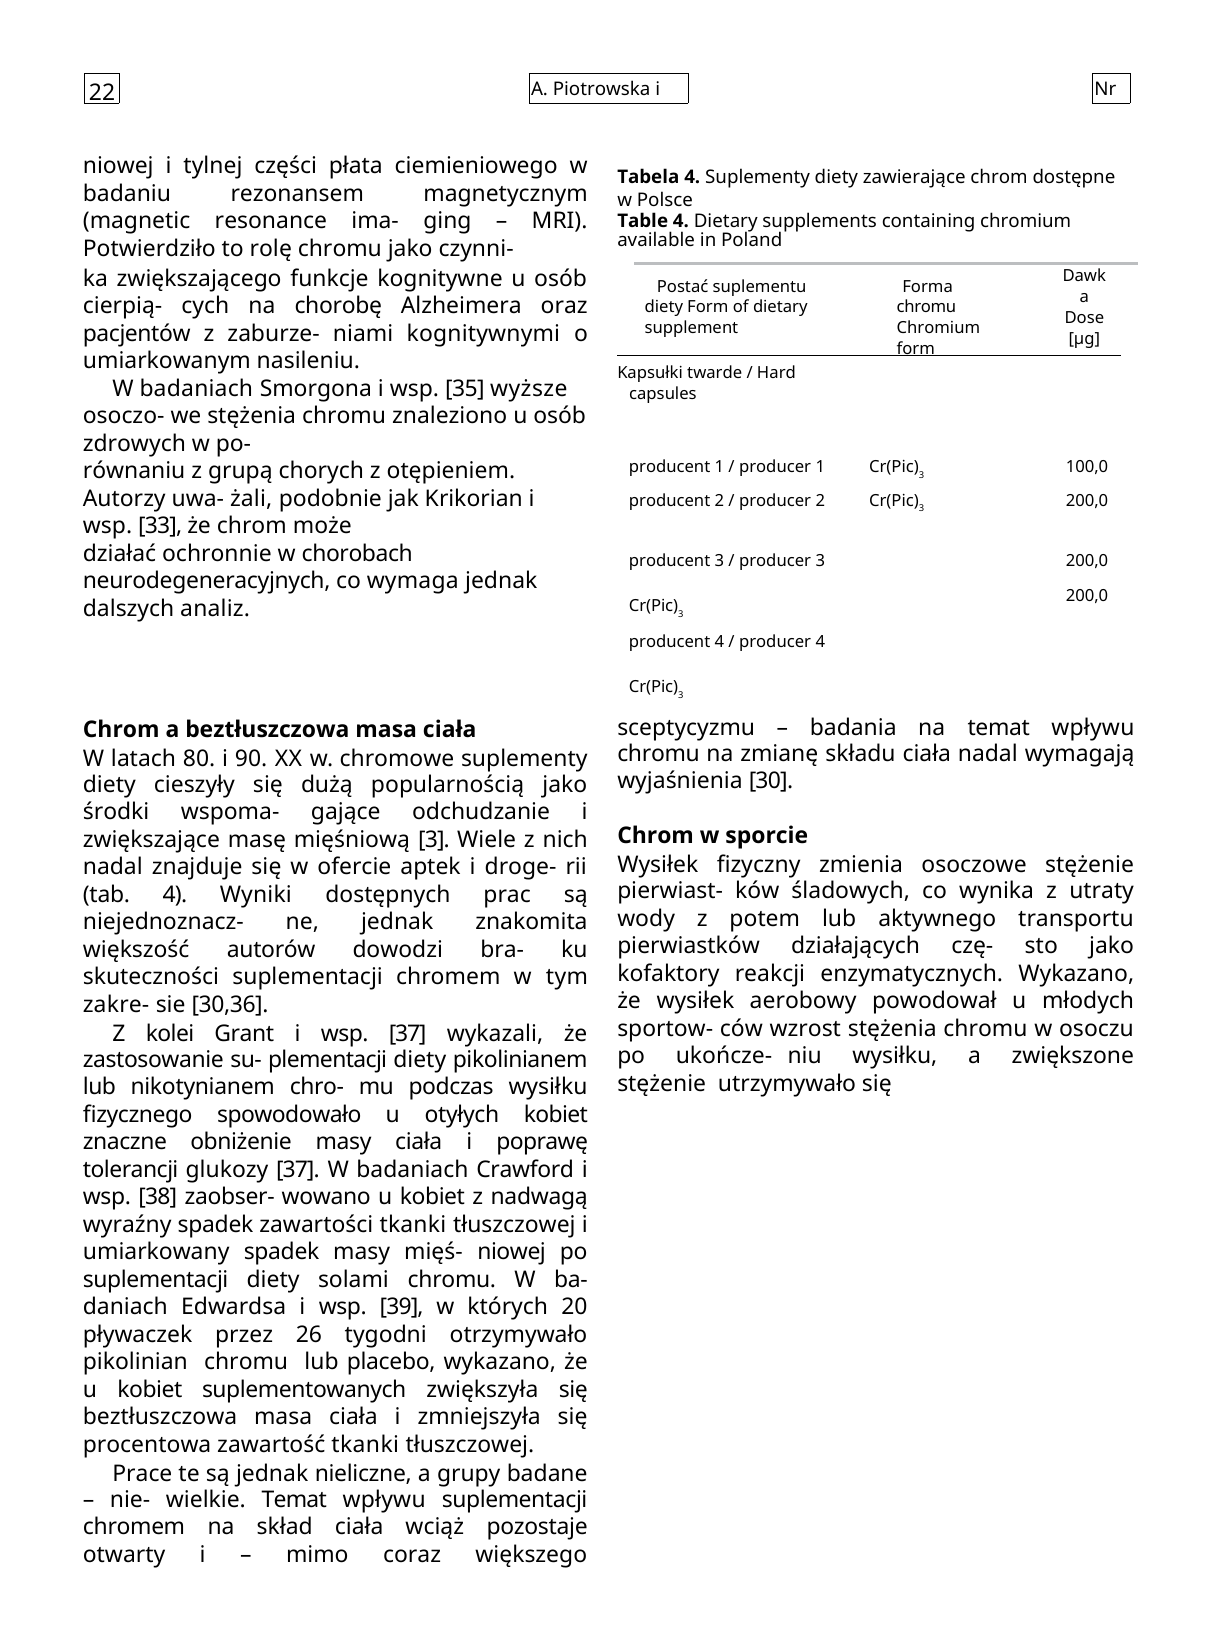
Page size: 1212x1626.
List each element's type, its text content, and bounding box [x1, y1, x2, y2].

text Dawka Dose [μg] [1060, 265, 1108, 348]
text 200,0 [1066, 583, 1134, 606]
text Tabela 4. Suplementy diety zawierające chrom dostępne w Polsce [617, 165, 1134, 211]
subtitle Chrom a beztłuszczowa masa ciała [83, 713, 588, 743]
subtitle Chrom w sporcie [617, 820, 1134, 850]
text Wysiłek fizyczny zmienia osoczowe stężenie pierwiast- ków śladowych, co wynika z utraty wody z potem lub aktywnego transportu pierwiastków działających czę- sto jako kofaktory reakcji enzymatycznych. Wykazano, że wysiłek aerobowy powodował u młodych sportow- ców wzrost stężenia chromu w osoczu po ukończe- niu wysiłku, a zwiększone stężenie utrzymywało się [617, 851, 1134, 1098]
text 200,0 [1066, 548, 1134, 571]
text Forma chromu Chromium form [896, 275, 1009, 359]
text Z kolei Grant i wsp. [37] wykazali, że zastosowanie su- plementacji diety pikolinianem lub nikotynianem chro- mu podczas wysiłku ﬁzycznego spowodowało u otyłych kobiet znaczne obniżenie masy ciała i poprawę tolerancji glukozy [37]. W badaniach Crawford i wsp. [38] zaobser- wowano u kobiet z nadwagą wyraźny spadek zawartości tkanki tłuszczowej i umiarkowany spadek masy mięś- niowej po suplementacji diety solami chromu. W ba- daniach Edwardsa i wsp. [39], w których 20 pływaczek przez 26 tygodni otrzymywało pikolinian chromu lub placebo, wykazano, że u kobiet suplementowanych zwiększyła się beztłuszczowa masa ciała i zmniejszyła się procentowa zawartość tkanki tłuszczowej. [83, 1019, 588, 1459]
text ka zwiększającego funkcje kognitywne u osób cierpią- cych na chorobę Alzheimera oraz pacjentów z zaburze- niami kognitywnymi o umiarkowanym nasileniu. [83, 264, 588, 374]
text producent 4 / producer 4 Cr(Pic)3 [629, 629, 923, 701]
text producent 1 / producer 1 Cr(Pic)3 100,0 [629, 457, 1134, 477]
text W badaniach Smorgona i wsp. [35] wyższe osoczo- we stężenia chromu znaleziono u osób zdrowych w po- [83, 374, 588, 457]
text Prace te są jednak nieliczne, a grupy badane – nie- wielkie. Temat wpływu suplementacji chromem na skład ciała wciąż pozostaje otwarty i – mimo coraz większego [83, 1459, 588, 1569]
text W latach 80. i 90. XX w. chromowe suplementy diety cieszyły się dużą popularnością jako środki wspoma- gające odchudzanie i zwiększające masę mięśniową [3]. Wiele z nich nadal znajduje się w ofercie aptek i droge- rii (tab. 4). Wyniki dostępnych prac są niejednoznacz- ne, jednak znakomita większość autorów dowodzi bra- ku skuteczności suplementacji chromem w tym zakre- sie [30,36]. [83, 744, 588, 1019]
text Kapsułki twarde / Hard capsules [617, 362, 828, 404]
text niowej i tylnej części płata ciemieniowego w badaniu rezonansem magnetycznym (magnetic resonance ima- ging – MRI). Potwierdziło to rolę chromu jako czynni- [83, 152, 588, 262]
text Table 4. Dietary supplements containing chromium available in Poland [617, 212, 1092, 252]
text działać ochronnie w chorobach neurodegeneracyjnych, co wymaga jednak dalszych analiz. [83, 539, 588, 622]
text producent 2 / producer 2 Cr(Pic)3 200,0 [629, 486, 1134, 511]
text sceptycyzmu – badania na temat wpływu chromu na zmianę składu ciała nadal wymagają wyjaśnienia [30]. [617, 713, 1134, 796]
text Postać suplementu diety Form of dietary supplement [644, 275, 832, 338]
text producent 3 / producer 3 Cr(Pic)3 [629, 548, 923, 620]
text równaniu z grupą chorych z otępieniem. Autorzy uwa- żali, podobnie jak Krikorian i wsp. [33], że chrom może [83, 457, 588, 539]
